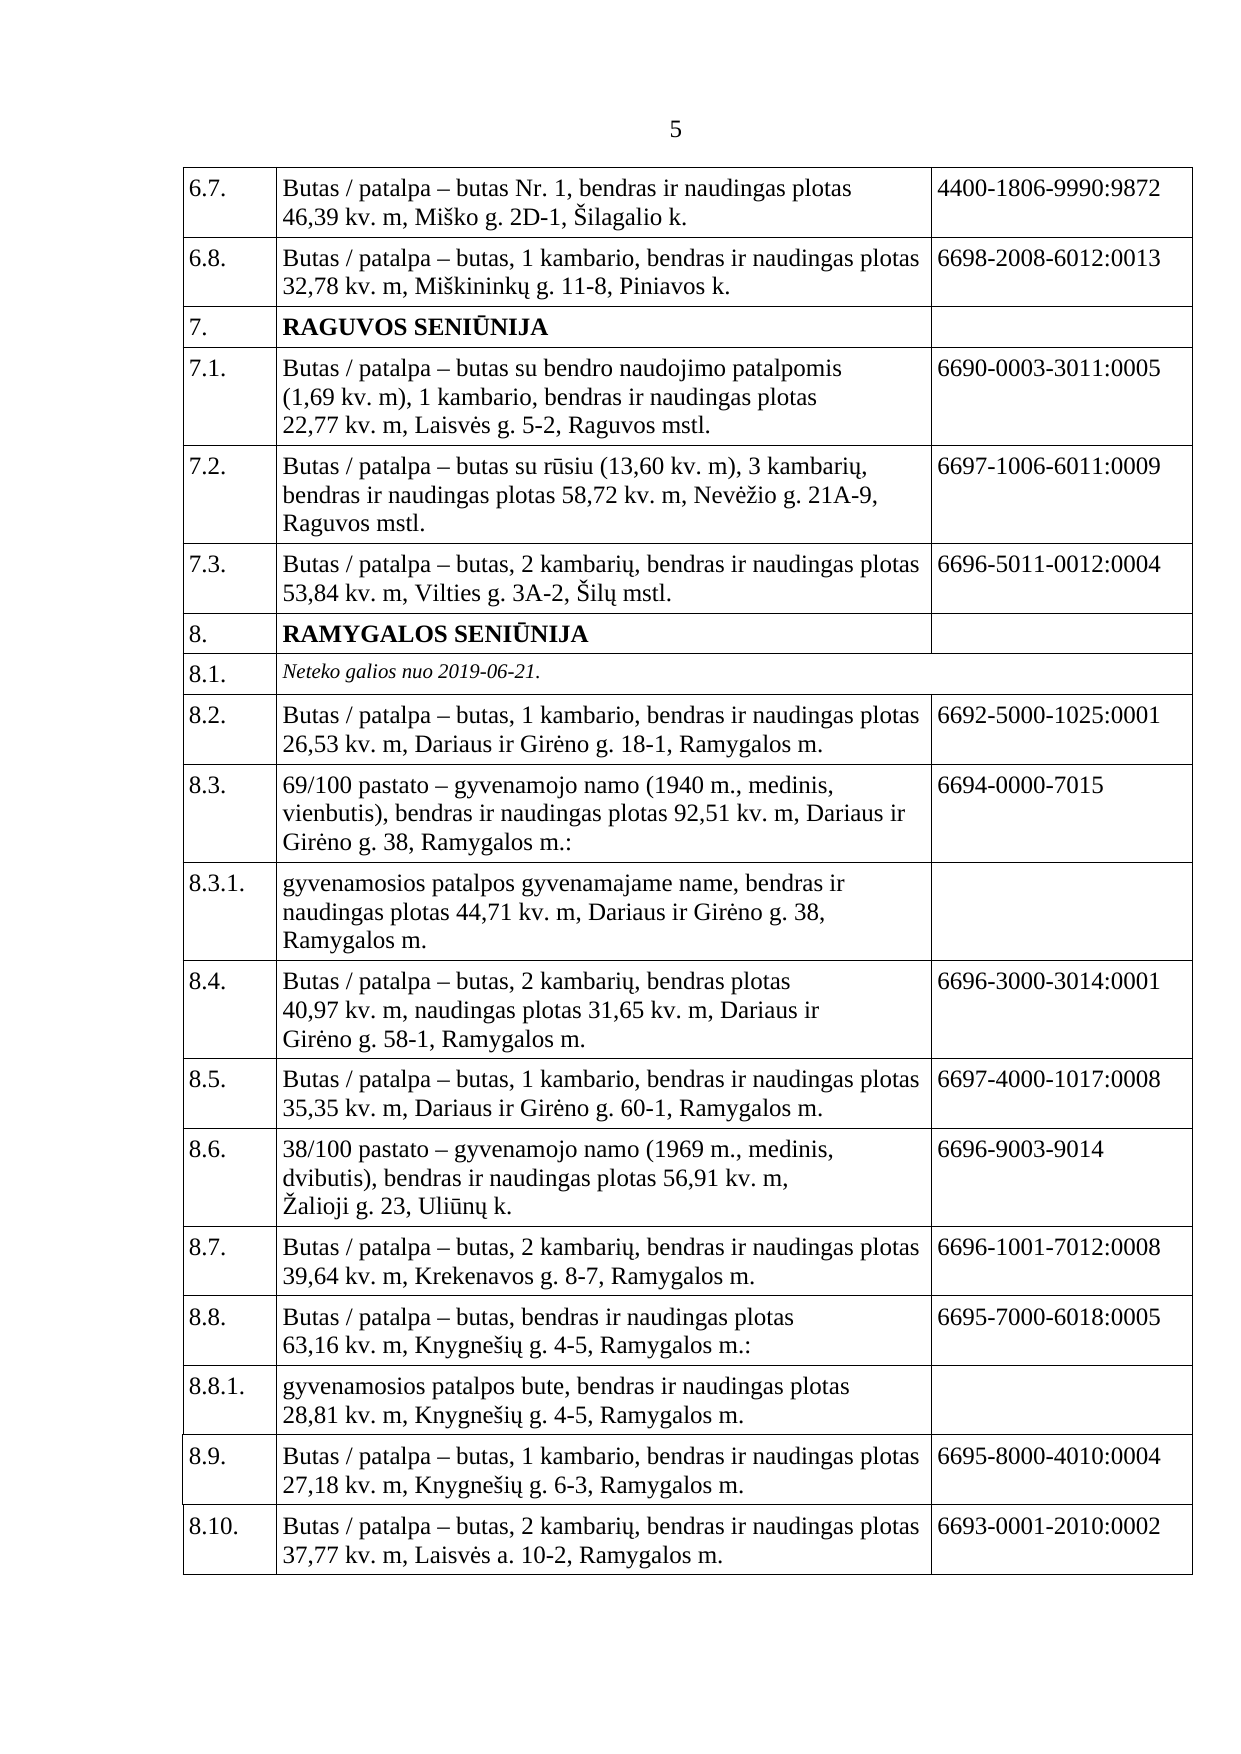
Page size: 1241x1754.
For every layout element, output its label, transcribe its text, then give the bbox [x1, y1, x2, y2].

table_cell 6.8. [184, 238, 276, 306]
table_cell 8.6. [184, 1129, 276, 1226]
table_cell 8.8. [184, 1296, 276, 1365]
table_cell 6695-8000-4010:0004 [932, 1435, 1192, 1504]
table_cell 6696-5011-0012:0004 [932, 544, 1192, 612]
table_cell 6698-2008-6012:0013 [932, 238, 1192, 306]
table_cell 6696-3000-3014:0001 [932, 961, 1192, 1058]
table_cell 6696-1001-7012:0008 [932, 1227, 1192, 1295]
table_cell Neteko galios nuo 2019-06-21. [277, 654, 1192, 694]
table_cell 6697-1006-6011:0009 [932, 446, 1192, 543]
table_cell Butas / patalpa – butas, 2 kambarių, bendras ir naudingas plotas 37,77 kv. m, Laisvės a. 10-2, Ramygalos m. [277, 1505, 931, 1574]
table_cell 4400-1806-9990:9872 [932, 168, 1192, 236]
table_cell 8.3.1. [184, 863, 276, 960]
table_cell 6693-0001-2010:0002 [932, 1505, 1192, 1574]
table_cell gyvenamosios patalpos bute, bendras ir naudingas plotas 28,81 kv. m, Knygnešių g. 4-5, Ramygalos m. [277, 1366, 931, 1434]
table_cell [932, 307, 1192, 347]
table_cell 6690-0003-3011:0005 [932, 348, 1192, 445]
table_cell RAMYGALOS SENIŪNIJA [277, 614, 931, 653]
table_cell 8.3. [184, 765, 276, 862]
table_cell 8.1. [184, 654, 276, 694]
table_cell 8.10. [184, 1505, 276, 1574]
table_cell Butas / patalpa – butas, 1 kambario, bendras ir naudingas plotas 26,53 kv. m, Dariaus ir Girėno g. 18-1, Ramygalos m. [277, 695, 931, 763]
table_cell 6697-4000-1017:0008 [932, 1059, 1192, 1128]
table_cell 6.7. [184, 168, 276, 236]
table_cell Butas / patalpa – butas Nr. 1, bendras ir naudingas plotas 46,39 kv. m, Miško g. 2D-1, Šilagalio k. [277, 168, 931, 236]
table_cell 8.7. [184, 1227, 276, 1295]
table_cell gyvenamosios patalpos gyvenamajame name, bendras ir naudingas plotas 44,71 kv. m, Dariaus ir Girėno g. 38, Ramygalos m. [277, 863, 931, 960]
table_cell Butas / patalpa – butas, bendras ir naudingas plotas 63,16 kv. m, Knygnešių g. 4-5, Ramygalos m.: [277, 1296, 931, 1365]
table_cell 6696-9003-9014 [932, 1129, 1192, 1226]
table_cell Butas / patalpa – butas, 2 kambarių, bendras plotas 40,97 kv. m, naudingas plotas 31,65 kv. m, Dariaus ir Girėno g. 58-1, Ramygalos m. [277, 961, 931, 1058]
table_cell 8.4. [184, 961, 276, 1058]
table_cell RAGUVOS SENIŪNIJA [277, 307, 931, 347]
table_cell Butas / patalpa – butas, 1 kambario, bendras ir naudingas plotas 27,18 kv. m, Knygnešių g. 6-3, Ramygalos m. [277, 1435, 931, 1504]
table_cell Butas / patalpa – butas su rūsiu (13,60 kv. m), 3 kambarių, bendras ir naudingas plotas 58,72 kv. m, Nevėžio g. 21A-9, Raguvos mstl. [277, 446, 931, 543]
table_cell Butas / patalpa – butas su bendro naudojimo patalpomis (1,69 kv. m), 1 kambario, bendras ir naudingas plotas 22,77 kv. m, Laisvės g. 5-2, Raguvos mstl. [277, 348, 931, 445]
table_cell 7.3. [184, 544, 276, 612]
table_cell Butas / patalpa – butas, 2 kambarių, bendras ir naudingas plotas 39,64 kv. m, Krekenavos g. 8-7, Ramygalos m. [277, 1227, 931, 1295]
table_cell 8.2. [184, 695, 276, 763]
table_cell Butas / patalpa – butas, 1 kambario, bendras ir naudingas plotas 35,35 kv. m, Dariaus ir Girėno g. 60-1, Ramygalos m. [277, 1059, 931, 1128]
table_cell 8. [184, 614, 276, 653]
table_cell 8.9. [183, 1435, 276, 1504]
table_cell 7. [184, 307, 276, 347]
table_cell Butas / patalpa – butas, 1 kambario, bendras ir naudingas plotas 32,78 kv. m, Miškininkų g. 11-8, Piniavos k. [277, 238, 931, 306]
table_cell 6695-7000-6018:0005 [932, 1296, 1192, 1365]
table_cell 69/100 pastato – gyvenamojo namo (1940 m., medinis, vienbutis), bendras ir naudingas plotas 92,51 kv. m, Dariaus ir Girėno g. 38, Ramygalos m.: [277, 765, 931, 862]
table_cell 6694-0000-7015 [932, 765, 1192, 862]
table_cell [932, 863, 1192, 960]
table_cell 8.5. [184, 1059, 276, 1128]
table_cell 38/100 pastato – gyvenamojo namo (1969 m., medinis, dvibutis), bendras ir naudingas plotas 56,91 kv. m, Žalioji g. 23, Uliūnų k. [277, 1129, 931, 1226]
table_cell 6692-5000-1025:0001 [932, 695, 1192, 763]
table_cell Butas / patalpa – butas, 2 kambarių, bendras ir naudingas plotas 53,84 kv. m, Vilties g. 3A-2, Šilų mstl. [277, 544, 931, 612]
table_cell 8.8.1. [184, 1366, 276, 1434]
table_cell 7.1. [184, 348, 276, 445]
table_cell [932, 614, 1192, 653]
table_cell [932, 1366, 1192, 1434]
table_cell 7.2. [184, 446, 276, 543]
